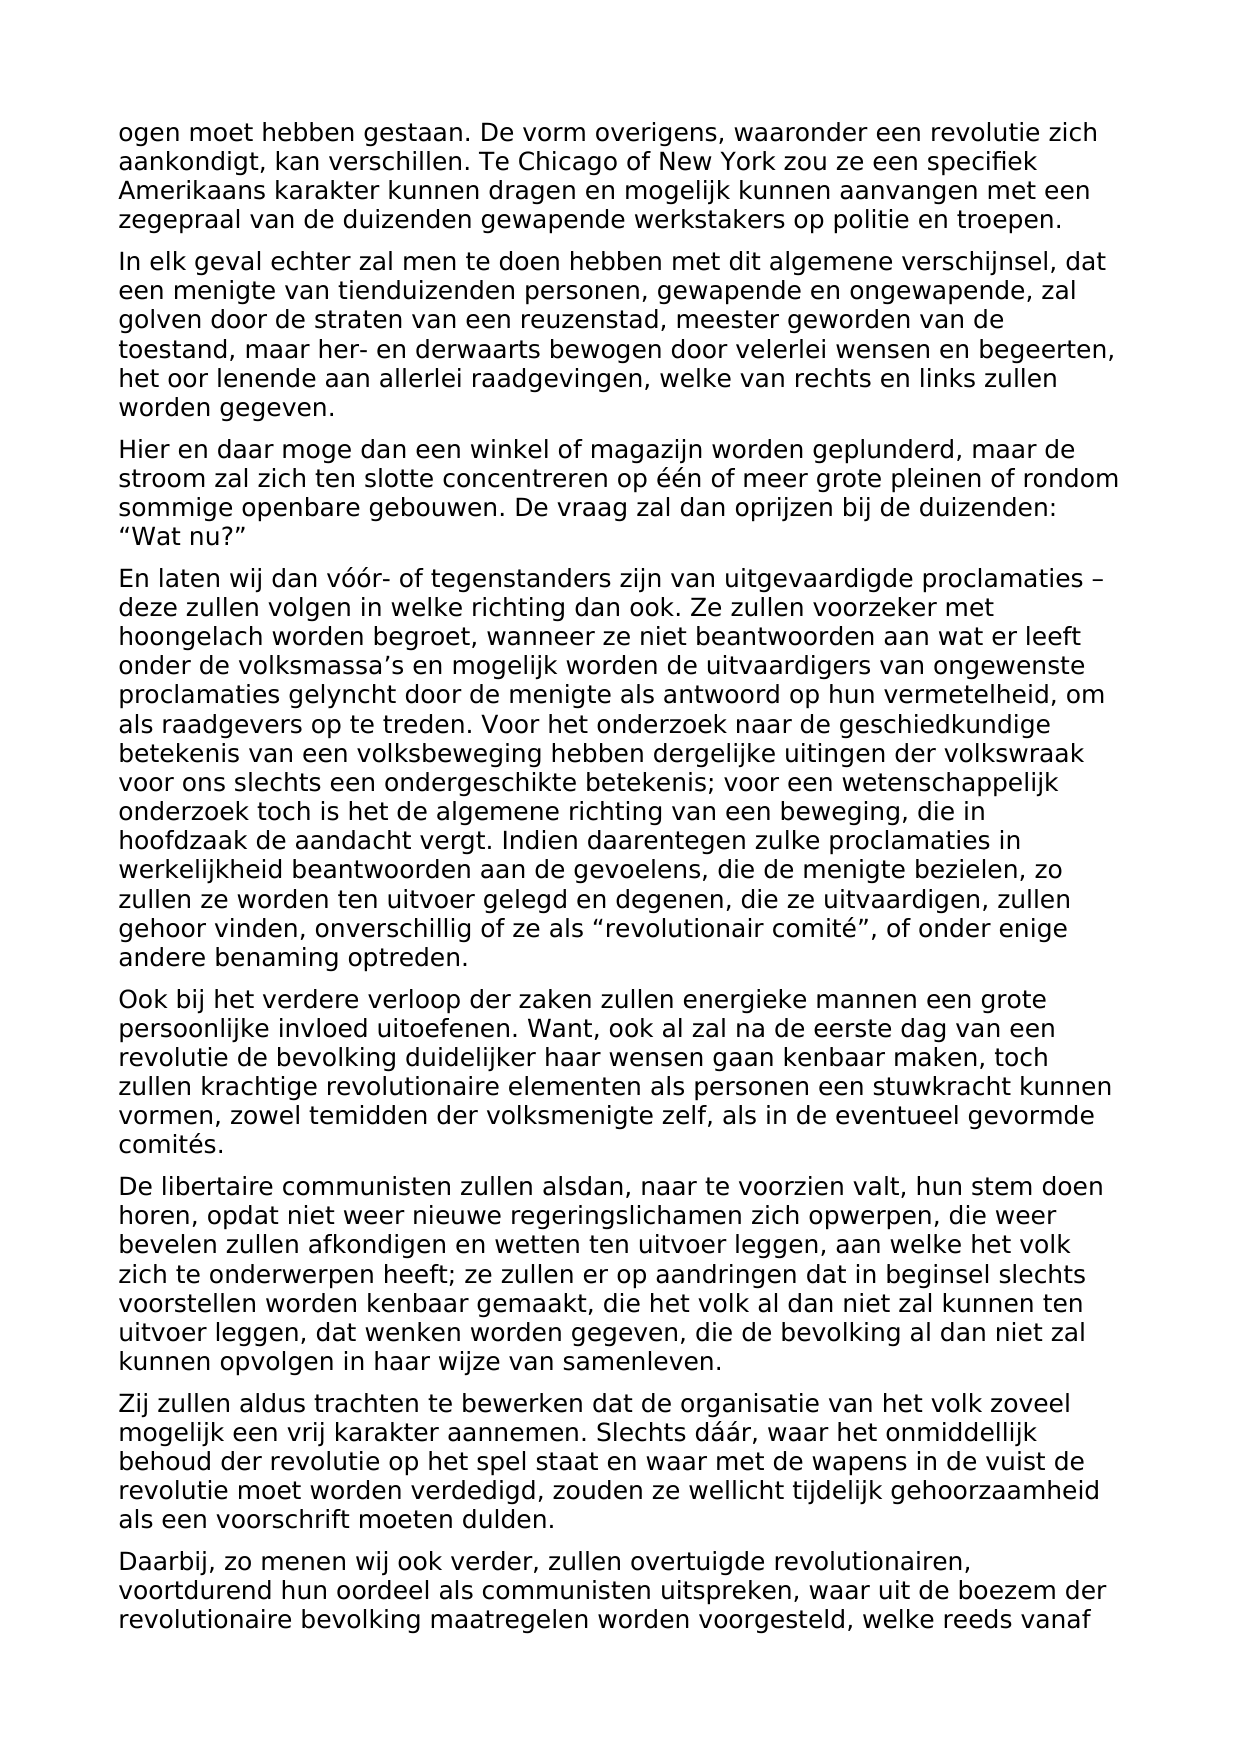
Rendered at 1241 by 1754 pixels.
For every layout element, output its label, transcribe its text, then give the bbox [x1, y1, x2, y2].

text De libertaire communisten zullen alsdan, naar te voorzien valt, hun stem doen horen, opdat niet weer nieuwe regeringslichamen zich opwerpen, die weer bevelen zullen afkondigen en wetten ten uitvoer leggen, aan welke het volk zich te onderwerpen heeft; ze zullen er op aandringen dat in beginsel slechts voorstellen worden kenbaar gemaakt, die het volk al dan niet zal kunnen ten uitvoer leggen, dat wenken worden gegeven, die de bevolking al dan niet zal kunnen opvolgen in haar wijze van samenleven. [118, 1172, 1122, 1376]
text Hier en daar moge dan een winkel of magazijn worden geplunderd, maar de stroom zal zich ten slotte concentreren op één of meer grote pleinen of rondom sommige openbare gebouwen. De vraag zal dan oprijzen bij de duizenden: “Wat nu?” [118, 435, 1122, 551]
text Ook bij het verdere verloop der zaken zullen energieke mannen een grote persoonlijke invloed uitoefenen. Want, ook al zal na de eerste dag van een revolutie de bevolking duidelijker haar wensen gaan kenbaar maken, toch zullen krachtige revolutionaire elementen als personen een stuwkracht kunnen vormen, zowel temidden der volksmenigte zelf, als in de eventueel gevormde comités. [118, 985, 1122, 1160]
text ogen moet hebben gestaan. De vorm overigens, waaronder een revolutie zich aankondigt, kan verschillen. Te Chicago of New York zou ze een specifiek Amerikaans karakter kunnen dragen en mogelijk kunnen aanvangen met een zegepraal van de duizenden gewapende werkstakers op politie en troepen. [118, 118, 1122, 235]
text Daarbij, zo menen wij ook verder, zullen overtuigde revolutionairen, voortdurend hun oordeel als communisten uitspreken, waar uit de boezem der revolutionaire bevolking maatregelen worden voorgesteld, welke reeds vanaf [118, 1547, 1122, 1635]
text In elk geval echter zal men te doen hebben met dit algemene verschijnsel, dat een menigte van tienduizenden personen, gewapende en ongewapende, zal golven door de straten van een reuzenstad, meester geworden van de toestand, maar her- en derwaarts bewogen door velerlei wensen en begeerten, het oor lenende aan allerlei raadgevingen, welke van rechts en links zullen worden gegeven. [118, 247, 1122, 422]
text Zij zullen aldus trachten te bewerken dat de organisatie van het volk zoveel mogelijk een vrij karakter aannemen. Slechts dáár, waar het onmiddellijk behoud der revolutie op het spel staat en waar met de wapens in de vuist de revolutie moet worden verdedigd, zouden ze wellicht tijdelijk gehoorzaamheid als een voorschrift moeten dulden. [118, 1389, 1122, 1535]
text En laten wij dan vóór- of tegenstanders zijn van uitgevaardigde proclamaties – deze zullen volgen in welke richting dan ook. Ze zullen voorzeker met hoongelach worden begroet, wanneer ze niet beantwoorden aan wat er leeft onder de volksmassa’s en mogelijk worden de uitvaardigers van ongewenste proclamaties gelyncht door de menigte als antwoord op hun vermetelheid, om als raadgevers op te treden. Voor het onderzoek naar de geschiedkundige betekenis van een volksbeweging hebben dergelijke uitingen der volkswraak voor ons slechts een ondergeschikte betekenis; voor een wetenschappelijk onderzoek toch is het de algemene richting van een beweging, die in hoofdzaak de aandacht vergt. Indien daarentegen zulke proclamaties in werkelijkheid beantwoorden aan de gevoelens, die de menigte bezielen, zo zullen ze worden ten uitvoer gelegd en degenen, die ze uitvaardigen, zullen gehoor vinden, onverschillig of ze als “revolutionair comité”, of onder enige andere benaming optreden. [118, 564, 1122, 972]
